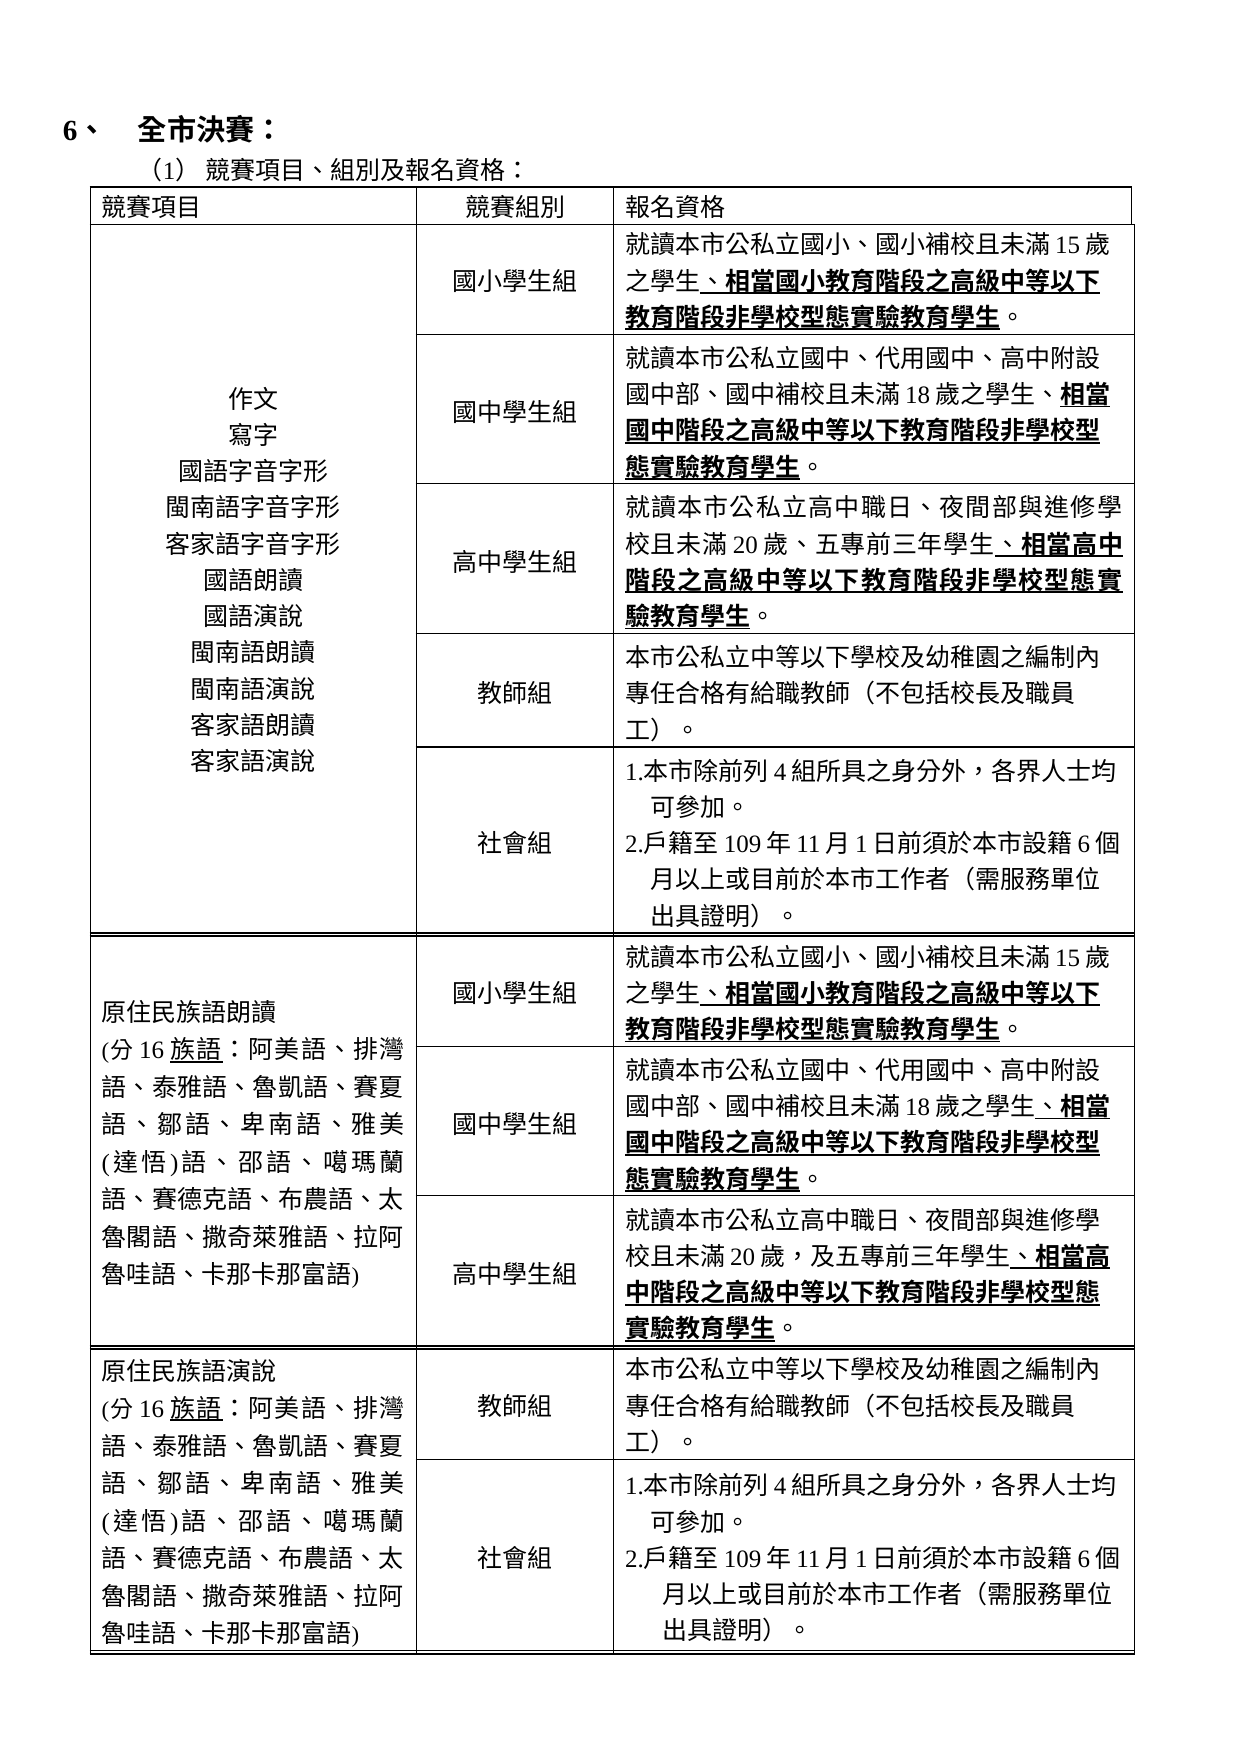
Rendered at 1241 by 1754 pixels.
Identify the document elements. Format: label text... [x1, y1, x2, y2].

table_cell 就讀本市公私立高中職日、夜間部與進修學校且未滿20歲、五專前三年學生、相當高中階段之高級中等以下教育階段非學校型態實驗教育學生。 [614, 484, 1134, 633]
table_cell 國小學生組 [417, 937, 613, 1046]
list 全市決賽： [63, 107, 1162, 149]
table_header 競賽項目 [91, 188, 416, 224]
table_cell 社會組 [417, 748, 613, 932]
table_header 報名資格 [614, 188, 1131, 224]
table_cell 教師組 [417, 1350, 613, 1458]
table_cell 原住民族語朗讀 (分16族語：阿美語、排灣語、泰雅語、魯凱語、賽夏語、鄒語、卑南語、雅美(達悟)語、邵語、噶瑪蘭語、賽德克語、布農語、太魯閣語、撒奇萊雅語、拉阿魯哇語、卡那卡那富語) [91, 937, 416, 1345]
table_cell 社會組 [417, 1460, 613, 1650]
table_cell 教師組 [417, 634, 613, 746]
table_cell 就讀本市公私立國小、國小補校且未滿15歲之學生、相當國小教育階段之高級中等以下教育階段非學校型態實驗教育學生。 [614, 937, 1134, 1046]
table_cell 原住民族語演說 (分16族語：阿美語、排灣語、泰雅語、魯凱語、賽夏語、鄒語、卑南語、雅美(達悟)語、邵語、噶瑪蘭語、賽德克語、布農語、太魯閣語、撒奇萊雅語、拉阿魯哇語、卡那卡那富語) [91, 1350, 416, 1650]
table_cell 就讀本市公私立國中、代用國中、高中附設國中部、國中補校且未滿18歲之學生、相當國中階段之高級中等以下教育階段非學校型態實驗教育學生。 [614, 1047, 1134, 1195]
table_cell 就讀本市公私立高中職日、夜間部與進修學校且未滿20歲，及五專前三年學生、相當高中階段之高級中等以下教育階段非學校型態實驗教育學生。 [614, 1196, 1134, 1345]
table_cell 作文 寫字 國語字音字形 閩南語字音字形 客家語字音字形 國語朗讀 國語演說 閩南語朗讀 閩南語演說 客家語朗讀 客家語演說 [91, 225, 416, 932]
table_cell 就讀本市公私立國小、國小補校且未滿15歲之學生、相當國小教育階段之高級中等以下教育階段非學校型態實驗教育學生。 [614, 225, 1134, 333]
table_cell 高中學生組 [417, 1196, 613, 1345]
table_cell 國小學生組 [417, 225, 613, 333]
list 競賽項目、組別及報名資格： [138, 149, 1162, 186]
table_cell 國中學生組 [417, 335, 613, 483]
table_cell 1.本市除前列4組所具之身分外，各界人士均可參加。 2.戶籍至109年11月1日前須於本市設籍6個月以上或目前於本市工作者（需服務單位出具證明）。 [614, 1460, 1134, 1650]
table_cell 就讀本市公私立國中、代用國中、高中附設國中部、國中補校且未滿18歲之學生、相當國中階段之高級中等以下教育階段非學校型態實驗教育學生。 [614, 335, 1134, 483]
table_cell 本市公私立中等以下學校及幼稚園之編制內專任合格有給職教師（不包括校長及職員工）。 [614, 634, 1134, 746]
table_header 競賽組別 [417, 188, 613, 224]
table_cell 本市公私立中等以下學校及幼稚園之編制內專任合格有給職教師（不包括校長及職員工）。 [614, 1350, 1134, 1458]
table_cell 高中學生組 [417, 484, 613, 633]
table_cell 國中學生組 [417, 1047, 613, 1195]
table_cell 1.本市除前列4組所具之身分外，各界人士均可參加。 2.戶籍至109年11月1日前須於本市設籍6個月以上或目前於本市工作者（需服務單位出具證明）。 [614, 748, 1134, 932]
